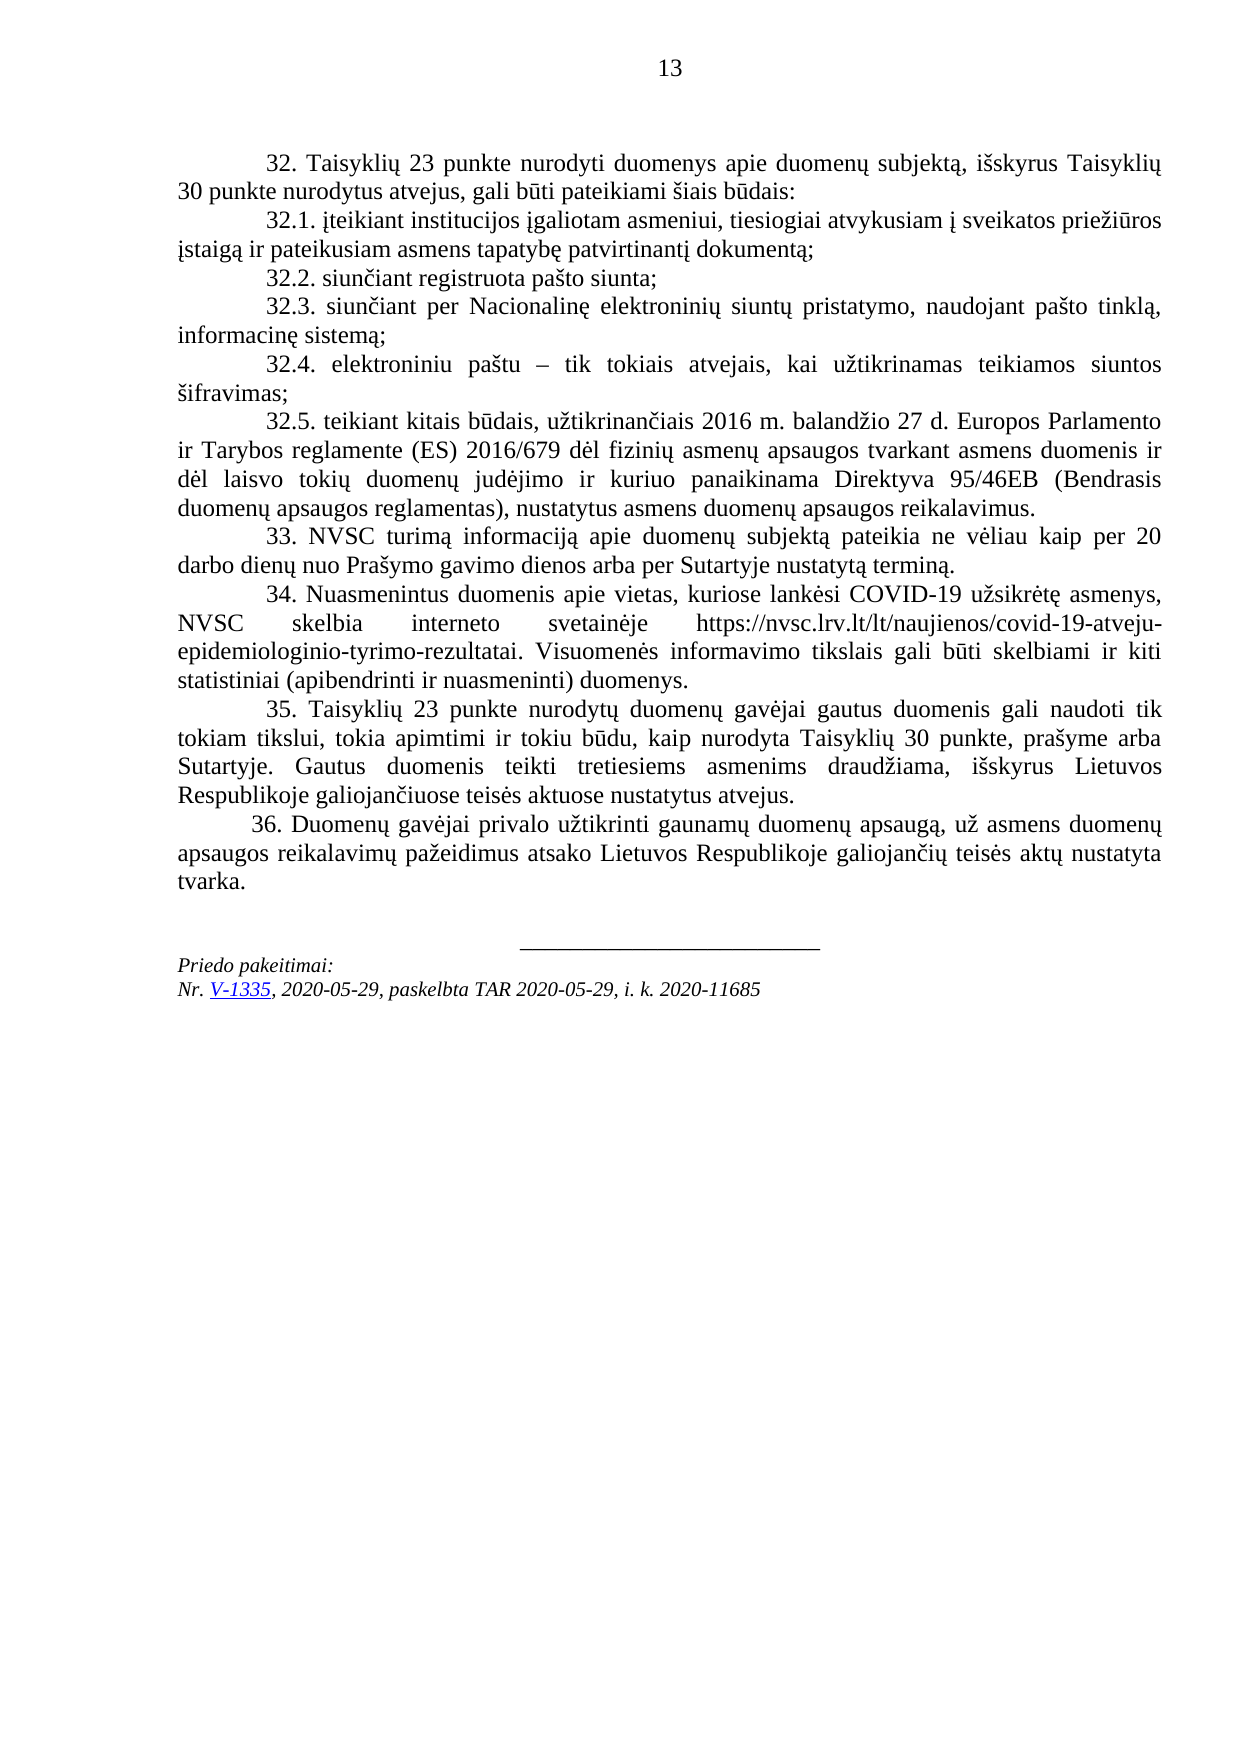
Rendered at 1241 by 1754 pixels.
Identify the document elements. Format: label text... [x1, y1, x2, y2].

text 34. Nuasmenintus duomenis apie vietas, kuriose lankėsi COVID-19 užsikrėtę asmenys, NVSC skelbia interneto svetainėje https://nvsc.lrv.lt/lt/naujienos/covid-19-atveju-epidemiologinio-tyrimo-rezultatai. Visuomenės informavimo tikslais gali būti skelbiami ir kiti statistiniai (apibendrinti ir nuasmeninti) duomenys. [177, 579, 1163, 694]
text Priedo pakeitimai: [177, 953, 1163, 977]
text 32.5. teikiant kitais būdais, užtikrinančiais 2016 m. balandžio 27 d. Europos Parlamento ir Tarybos reglamente (ES) 2016/679 dėl fizinių asmenų apsaugos tvarkant asmens duomenis ir dėl laisvo tokių duomenų judėjimo ir kuriuo panaikinama Direktyva 95/46EB (Bendrasis duomenų apsaugos reglamentas), nustatytus asmens duomenų apsaugos reikalavimus. [177, 406, 1163, 521]
text 32.3. siunčiant per Nacionalinę elektroninių siuntų pristatymo, naudojant pašto tinklą, informacinę sistemą; [177, 291, 1163, 349]
text 32.2. siunčiant registruota pašto siunta; [177, 263, 1163, 291]
text 32. Taisyklių 23 punkte nurodyti duomenys apie duomenų subjektą, išskyrus Taisyklių 30 punkte nurodytus atvejus, gali būti pateikiami šiais būdais: [177, 148, 1163, 205]
text ________________________ [177, 924, 1163, 953]
text 36. Duomenų gavėjai privalo užtikrinti gaunamų duomenų apsaugą, už asmens duomenų apsaugos reikalavimų pažeidimus atsako Lietuvos Respublikoje galiojančių teisės aktų nustatyta tvarka. [177, 809, 1163, 895]
text Nr. V-1335, 2020-05-29, paskelbta TAR 2020-05-29, i. k. 2020-11685 [177, 977, 1163, 1001]
text 35. Taisyklių 23 punkte nurodytų duomenų gavėjai gautus duomenis gali naudoti tik tokiam tikslui, tokia apimtimi ir tokiu būdu, kaip nurodyta Taisyklių 30 punkte, prašyme arba Sutartyje. Gautus duomenis teikti tretiesiems asmenims draudžiama, išskyrus Lietuvos Respublikoje galiojančiuose teisės aktuose nustatytus atvejus. [177, 694, 1163, 809]
text 33. NVSC turimą informaciją apie duomenų subjektą pateikia ne vėliau kaip per 20 darbo dienų nuo Prašymo gavimo dienos arba per Sutartyje nustatytą terminą. [177, 521, 1163, 579]
text 32.4. elektroniniu paštu – tik tokiais atvejais, kai užtikrinamas teikiamos siuntos šifravimas; [177, 349, 1163, 406]
text 32.1. įteikiant institucijos įgaliotam asmeniui, tiesiogiai atvykusiam į sveikatos priežiūros įstaigą ir pateikusiam asmens tapatybę patvirtinantį dokumentą; [177, 205, 1163, 263]
